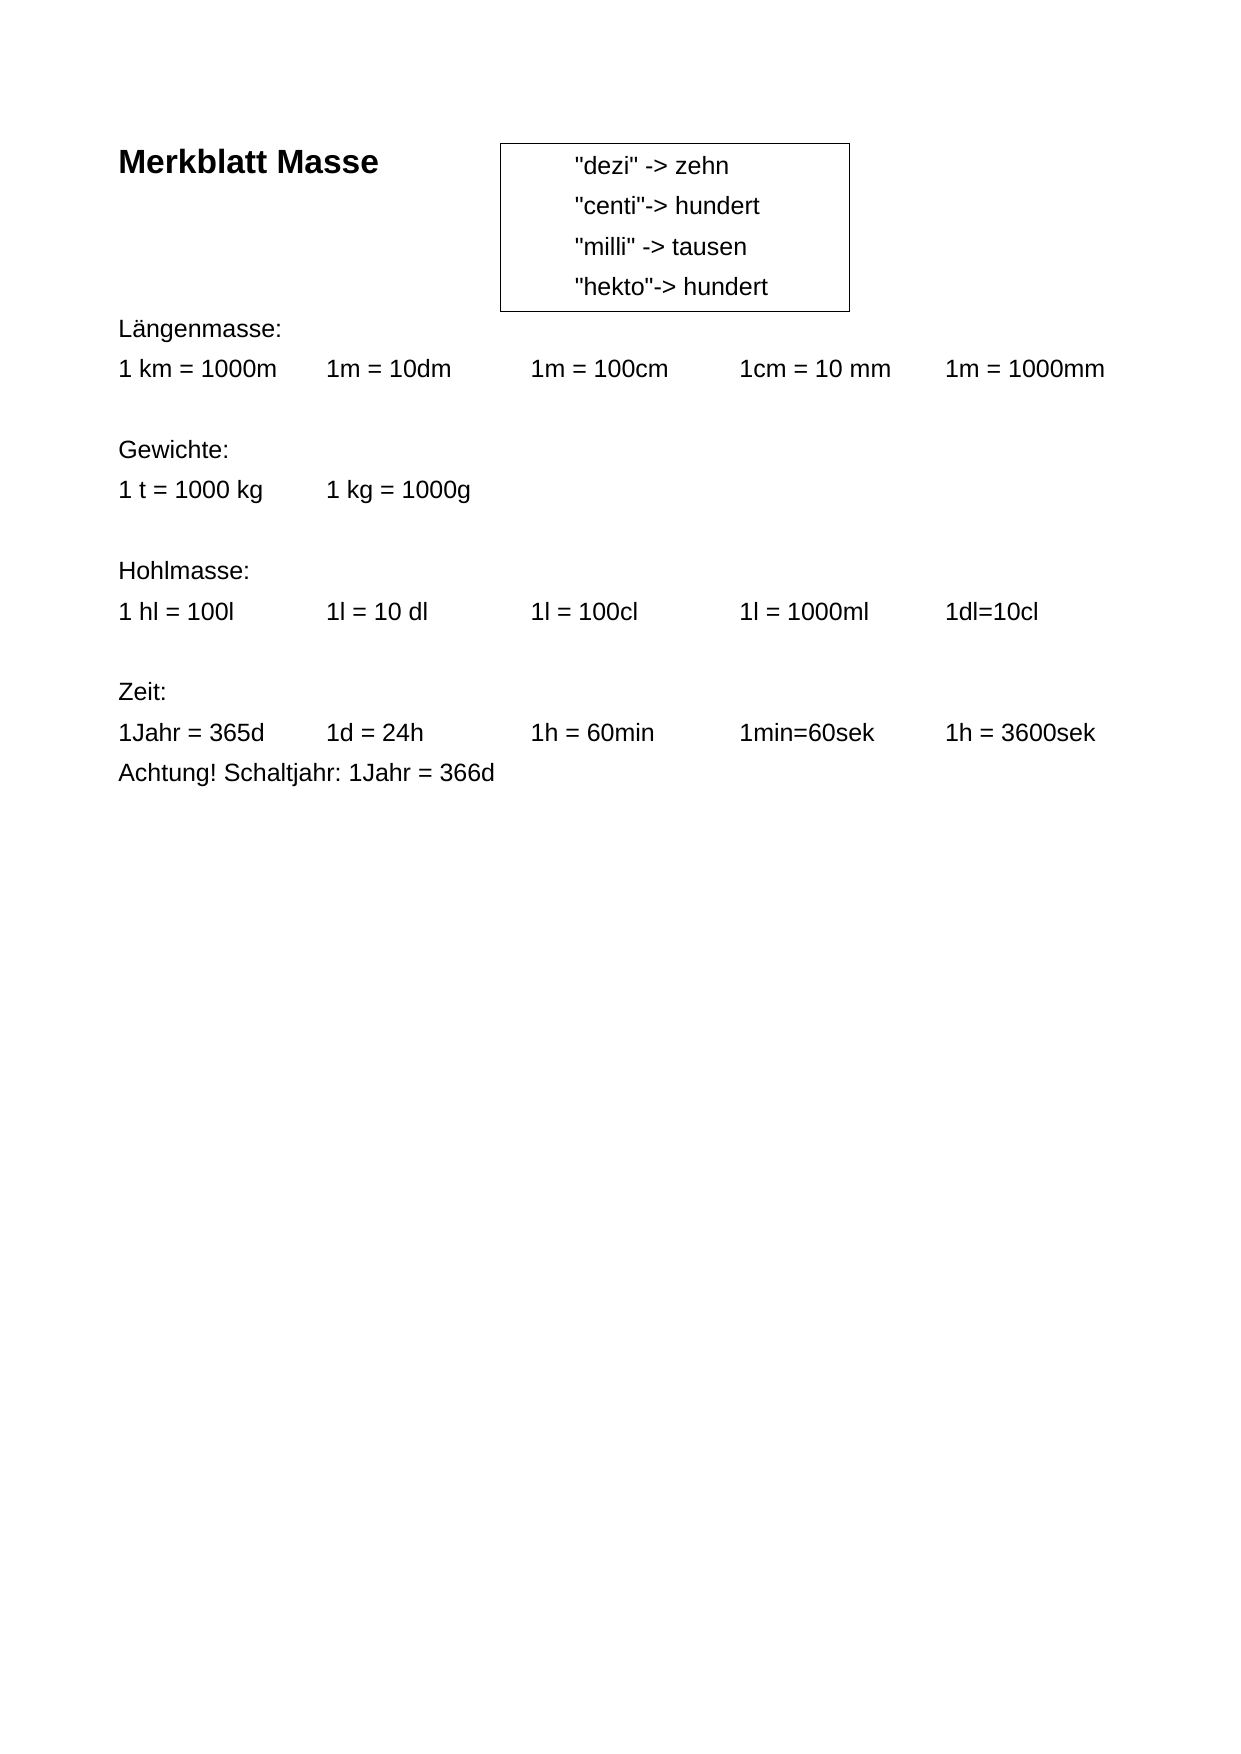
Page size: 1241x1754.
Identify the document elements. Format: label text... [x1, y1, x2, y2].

text Zeit: [118, 678, 1122, 706]
text "milli" -> tausen [574, 232, 840, 260]
subtitle [850, 143, 1122, 181]
text 1Jahr = 365d 1d = 24h 1h = 60min 1min=60sek 1h = 3600sek [118, 718, 1122, 746]
text 1 km = 1000m 1m = 10dm 1m = 100cm 1cm = 10 mm 1m = 1000mm [118, 355, 1122, 383]
text Gewichte: [118, 436, 1122, 463]
text Achtung! Schaltjahr: 1Jahr = 366d [118, 759, 1122, 787]
text "centi"-> hundert [574, 192, 840, 220]
text "dezi" -> zehn [574, 152, 840, 179]
text 1 t = 1000 kg 1 kg = 1000g [118, 476, 1122, 504]
text 1 hl = 100l 1l = 10 dl 1l = 100cl 1l = 1000ml 1dl=10cl [118, 597, 1122, 625]
text Hohlmasse: [118, 557, 1122, 585]
subtitle [501, 144, 849, 311]
text "hekto"-> hundert [574, 273, 840, 301]
subtitle Merkblatt Masse [118, 143, 500, 311]
text Längenmasse: [118, 314, 1122, 342]
